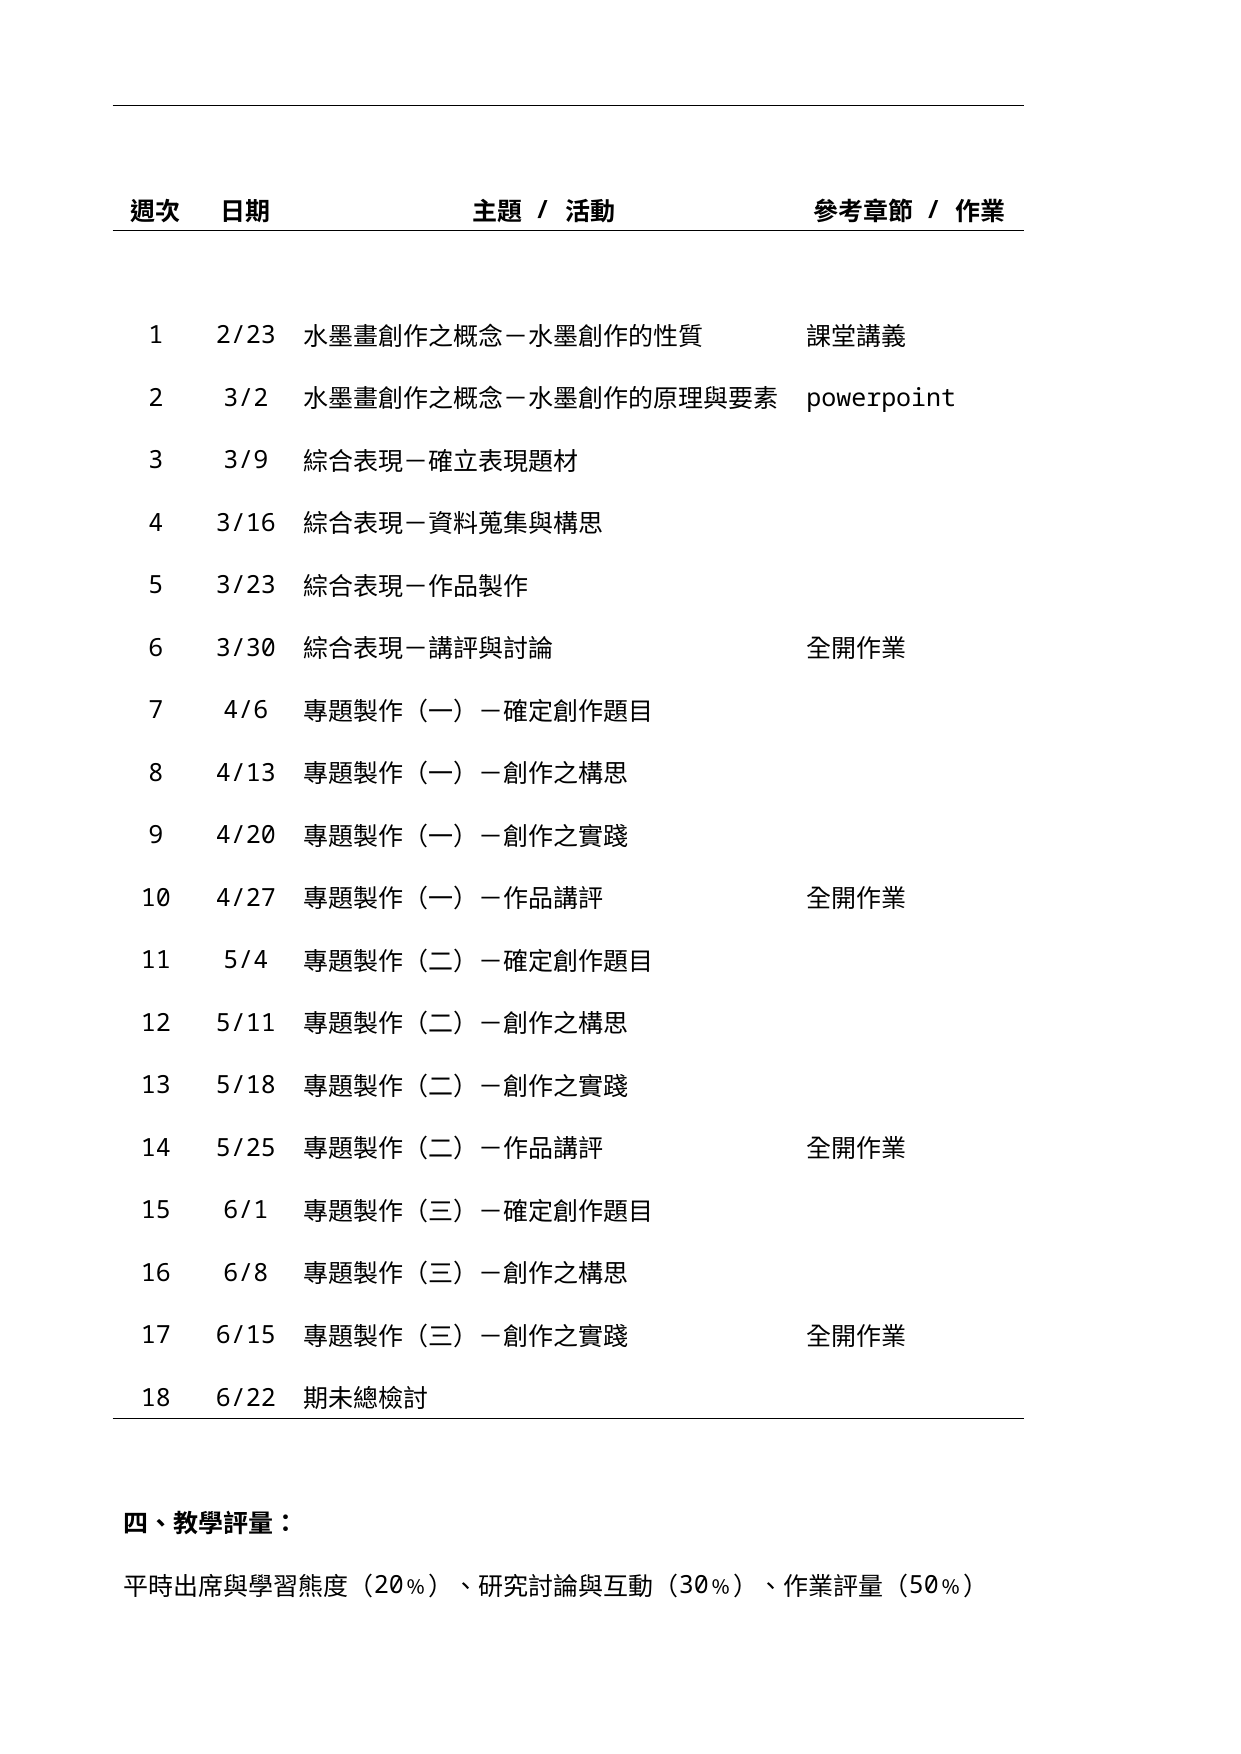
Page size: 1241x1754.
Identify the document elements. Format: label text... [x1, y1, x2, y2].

table_cell [795, 543, 1024, 605]
table_cell 17 [113, 1293, 199, 1355]
table_cell 全開作業 [795, 1293, 1024, 1355]
table_cell 專題製作（一）－創作之構思 [293, 730, 795, 793]
table_cell 專題製作（一）－確定創作題目 [293, 668, 795, 730]
table_cell [795, 480, 1024, 543]
table_cell powerpoint [795, 355, 1024, 418]
table_cell 4 [113, 480, 199, 543]
table_cell 6/15 [199, 1293, 292, 1355]
table_cell 課堂講義 [795, 231, 1024, 355]
table_cell 綜合表現－確立表現題材 [293, 418, 795, 480]
table_cell 2/23 [199, 231, 292, 355]
table_cell 綜合表現－資料蒐集與構思 [293, 480, 795, 543]
table_cell 12 [113, 980, 199, 1043]
table_cell [795, 418, 1024, 480]
table_cell 16 [113, 1230, 199, 1293]
table_cell 水墨畫創作之概念－水墨創作的性質 [293, 231, 795, 355]
table_cell 參考章節 / 作業 [795, 106, 1024, 230]
table_cell 18 [113, 1355, 199, 1418]
table_cell [795, 980, 1024, 1043]
table_cell 專題製作（三）－創作之構思 [293, 1230, 795, 1293]
table_cell 專題製作（二）－確定創作題目 [293, 918, 795, 980]
table_cell 5 [113, 543, 199, 605]
table_cell [795, 730, 1024, 793]
table_cell 期未總檢討 [293, 1355, 795, 1418]
table_cell 6 [113, 605, 199, 668]
table_cell 4/27 [199, 855, 292, 918]
table_cell 專題製作（一）－創作之實踐 [293, 793, 795, 855]
table_cell 日期 [199, 106, 292, 230]
table_cell 專題製作（三）－確定創作題目 [293, 1168, 795, 1230]
table_cell [795, 1043, 1024, 1105]
table_cell 2 [113, 355, 199, 418]
table_cell 7 [113, 668, 199, 730]
table_cell 主題 / 活動 [293, 106, 795, 230]
table_cell [795, 668, 1024, 730]
table_cell 週次 [113, 106, 199, 230]
table_cell 10 [113, 855, 199, 918]
table_cell 4/6 [199, 668, 292, 730]
table_cell 綜合表現－講評與討論 [293, 605, 795, 668]
table_cell 3/9 [199, 418, 292, 480]
table_cell [795, 1355, 1024, 1418]
table_cell 水墨畫創作之概念－水墨創作的原理與要素 [293, 355, 795, 418]
table_cell 1 [113, 231, 199, 355]
table_cell 4/13 [199, 730, 292, 793]
table_cell 全開作業 [795, 605, 1024, 668]
table_cell 6/8 [199, 1230, 292, 1293]
table_cell 四、教學評量： 平時出席與學習熊度（20﹪）、研究討論與互動（30﹪）、作業評量（50﹪） [113, 1419, 1024, 1605]
table_cell 全開作業 [795, 1105, 1024, 1168]
table_cell 專題製作（二）－創作之構思 [293, 980, 795, 1043]
table_cell 11 [113, 918, 199, 980]
table_cell 專題製作（一）－作品講評 [293, 855, 795, 918]
table_cell 3/30 [199, 605, 292, 668]
table_cell 6/1 [199, 1168, 292, 1230]
table_cell 5/25 [199, 1105, 292, 1168]
table_cell 專題製作（二）－作品講評 [293, 1105, 795, 1168]
table_cell 4/20 [199, 793, 292, 855]
table_cell 13 [113, 1043, 199, 1105]
table_cell [795, 918, 1024, 980]
table_cell 3/2 [199, 355, 292, 418]
table_cell 5/18 [199, 1043, 292, 1105]
table_cell 專題製作（三）－創作之實踐 [293, 1293, 795, 1355]
table_cell 3/16 [199, 480, 292, 543]
table_cell 3 [113, 418, 199, 480]
table_cell 8 [113, 730, 199, 793]
table_cell 5/11 [199, 980, 292, 1043]
table_cell [795, 1168, 1024, 1230]
table_cell 全開作業 [795, 855, 1024, 918]
table_cell [795, 1230, 1024, 1293]
table_cell 5/4 [199, 918, 292, 980]
table_cell [795, 793, 1024, 855]
table_cell 15 [113, 1168, 199, 1230]
table_cell 專題製作（二）－創作之實踐 [293, 1043, 795, 1105]
table_cell 14 [113, 1105, 199, 1168]
table_cell 綜合表現－作品製作 [293, 543, 795, 605]
table_cell 9 [113, 793, 199, 855]
table_cell 3/23 [199, 543, 292, 605]
table_cell 6/22 [199, 1355, 292, 1418]
